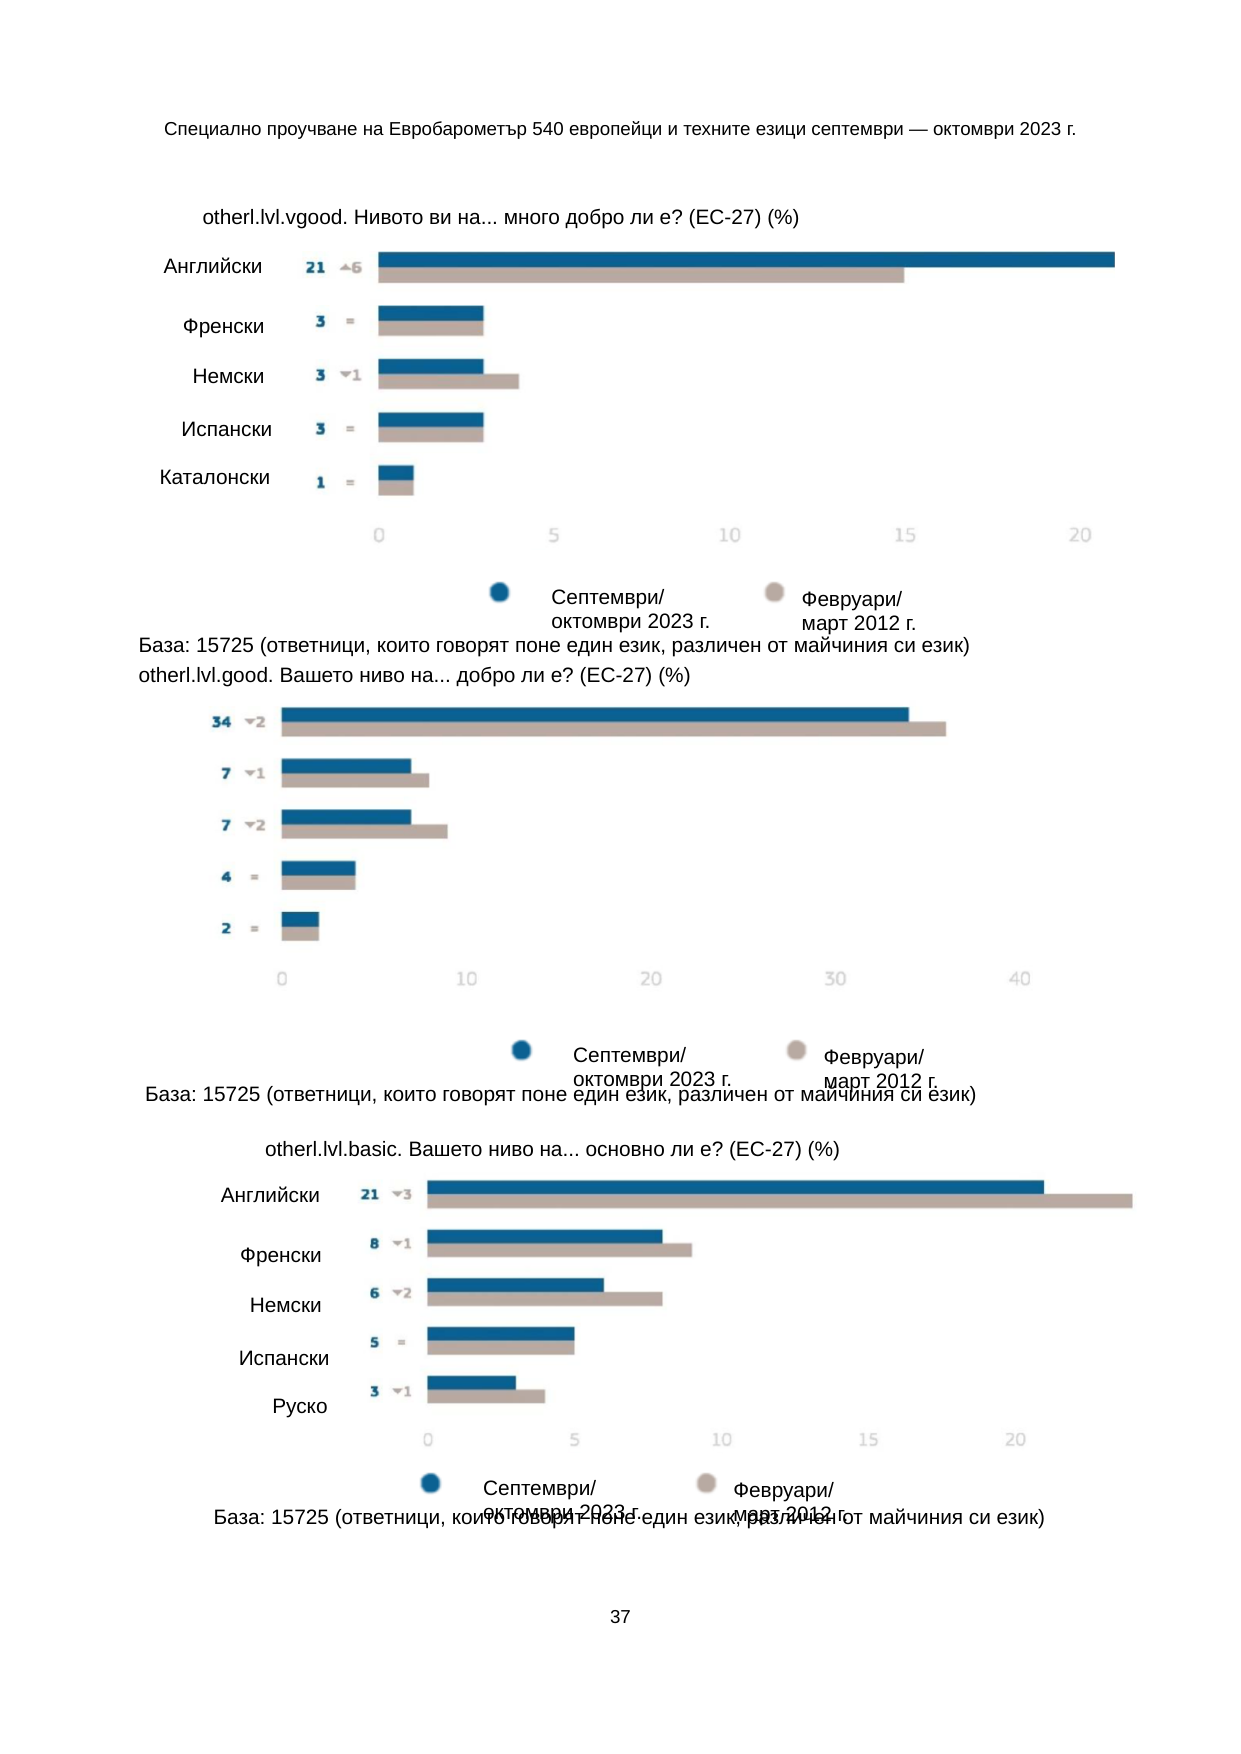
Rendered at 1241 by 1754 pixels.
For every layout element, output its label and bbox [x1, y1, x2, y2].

picture [297, 235, 1115, 550]
picture [480, 562, 790, 618]
picture [206, 698, 1038, 992]
picture [502, 1020, 812, 1076]
picture [353, 1169, 1139, 1509]
